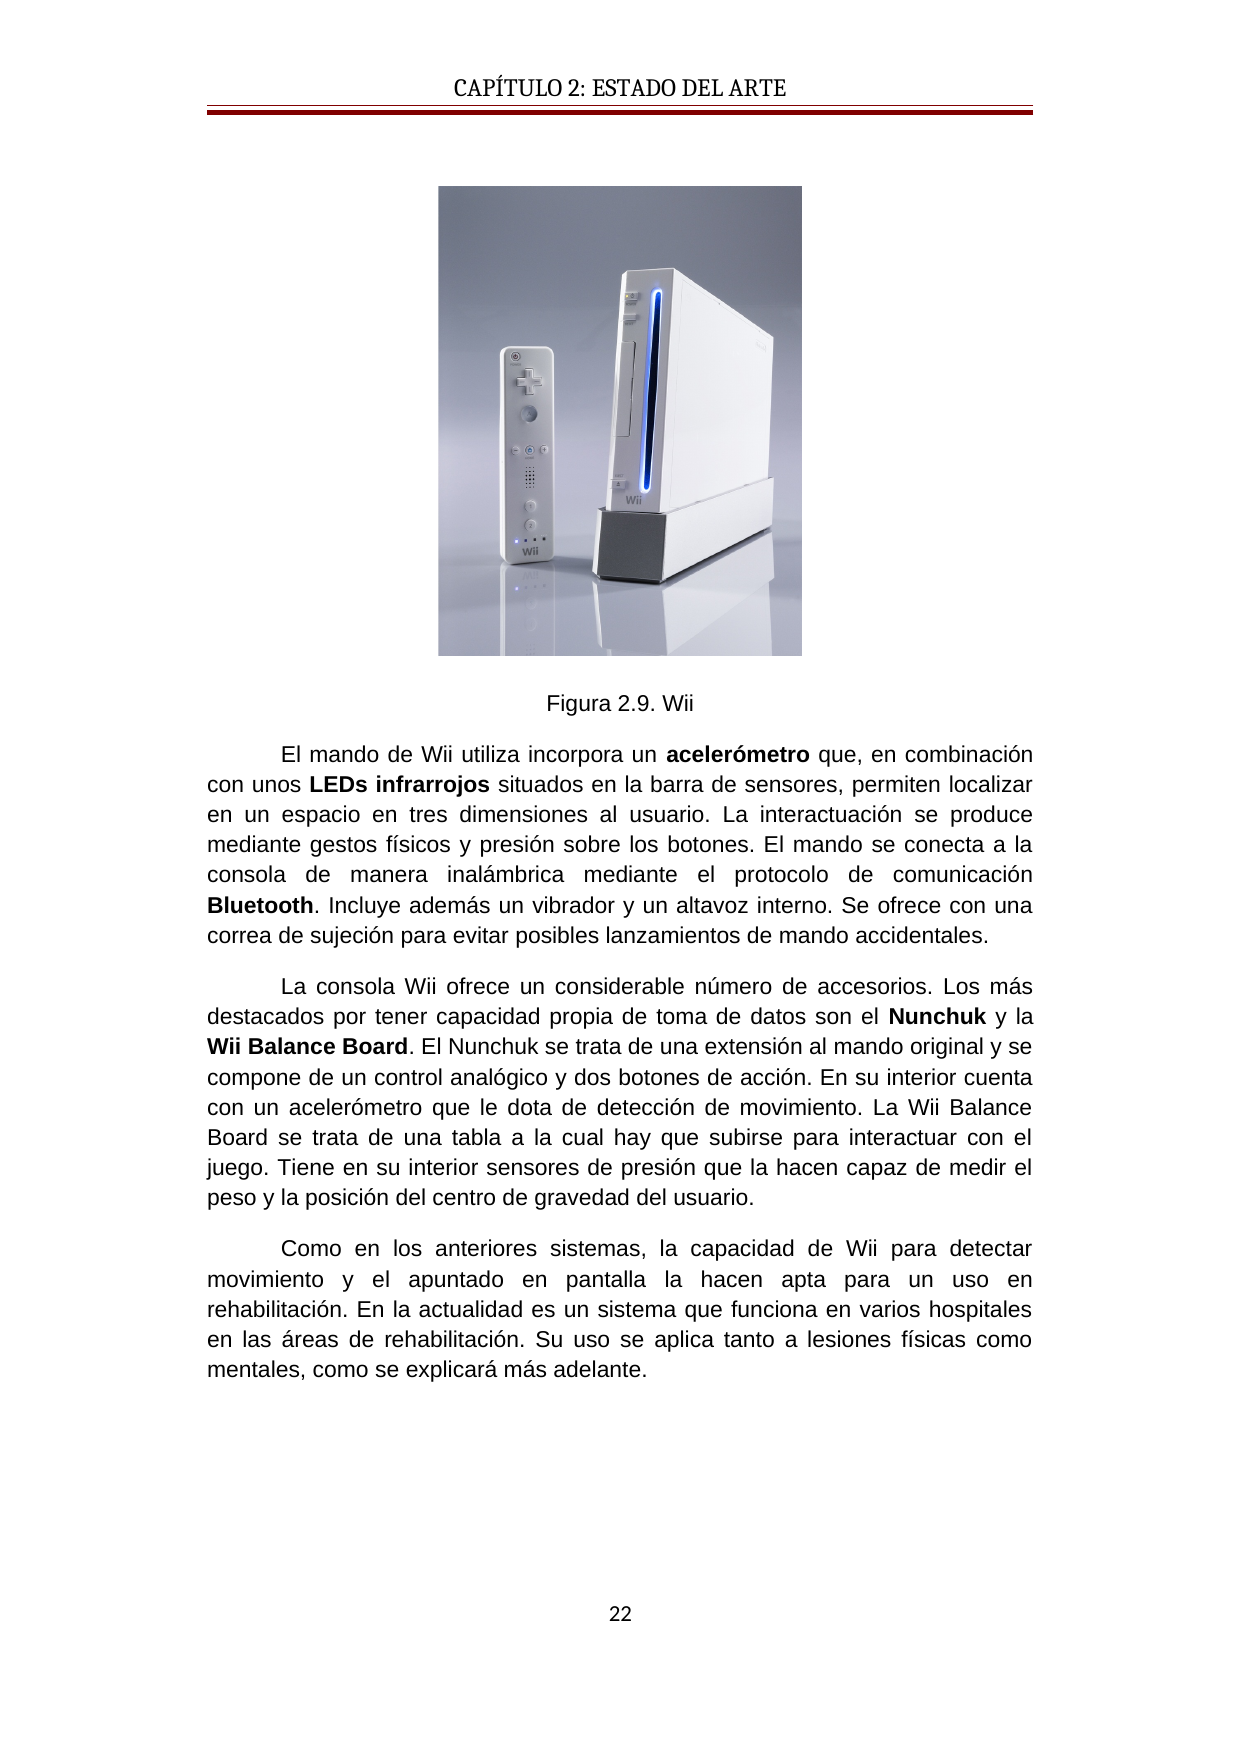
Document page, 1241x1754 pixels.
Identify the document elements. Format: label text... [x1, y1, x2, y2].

text La consola Wii ofrece un considerable número de accesorios. Los más destacados por tener capacidad propia de toma de datos son el Nunchuk y la Wii Balance Board. El Nunchuk se trata de una extensión al mando original y se compone de un control analógico y dos botones de acción. En su interior cuenta con un acelerómetro que le dota de detección de movimiento. La Wii Balance Board se trata de una tabla a la cual hay que subirse para interactuar con el juego. Tiene en su interior sensores de presión que la hacen capaz de medir el peso y la posición del centro de gravedad del usuario. [207, 973, 1033, 1211]
picture [438, 186, 802, 656]
text El mando de Wii utiliza incorpora un acelerómetro que, en combinación con unos LEDs infrarrojos situados en la barra de sensores, permiten localizar en un espacio en tres dimensiones al usuario. La interactuación se produce mediante gestos físicos y presión sobre los botones. El mando se conecta a la consola de manera inalámbrica mediante el protocolo de comunicación Bluetooth. Incluye además un vibrador y un altavoz interno. Se ofrece con una correa de sujeción para evitar posibles lanzamientos de mando accidentales. [207, 741, 1033, 948]
text Como en los anteriores sistemas, la capacidad de Wii para detectar movimiento y el apuntado en pantalla la hacen apta para un uso en rehabilitación. En la actualidad es un sistema que funciona en varios hospitales en las áreas de rehabilitación. Su uso se aplica tanto a lesiones físicas como mentales, como se explicará más adelante. [207, 1235, 1033, 1383]
text Figura 2.9. Wii [207, 689, 1033, 716]
